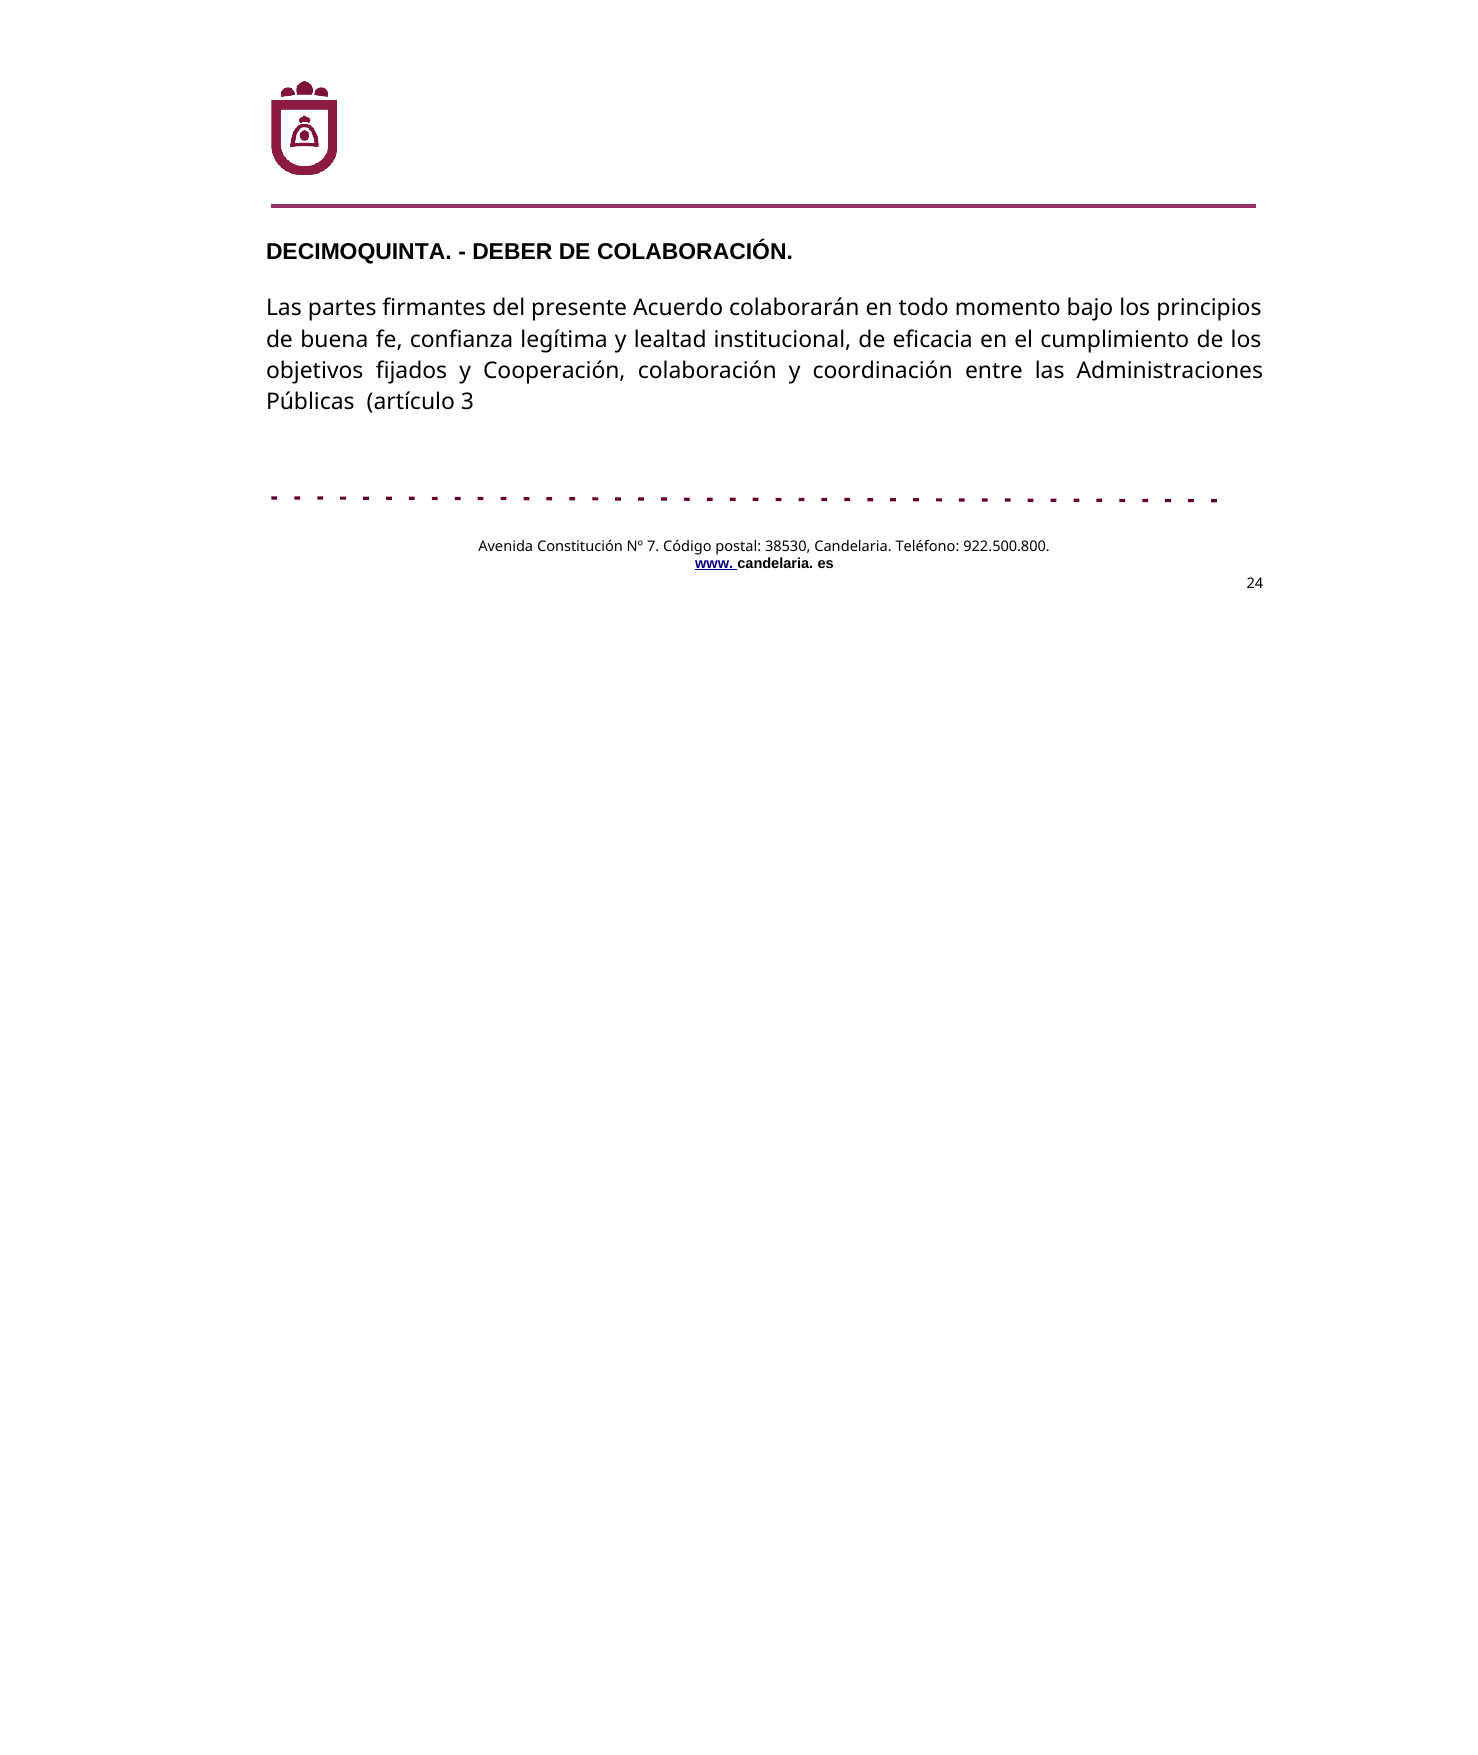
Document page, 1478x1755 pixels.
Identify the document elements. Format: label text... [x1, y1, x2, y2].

text www. candelaria. es [101, 555, 1427, 572]
text Las partes firmantes del presente Acuerdo colaborarán en todo momento bajo los principios de buena fe, confianza legítima y lealtad institucional, de eficacia en el cumplimiento de los objetivos fijados y Cooperación, colaboración y coordinación entre las Administraciones Públicas (artículo 3 [266, 291, 1263, 416]
subtitle DECIMOQUINTA. - DEBER DE COLABORACIÓN. [266, 238, 1427, 264]
text 24 [37, 573, 1263, 592]
text Avenida Constitución Nº 7. Código postal: 38530, Candelaria. Teléfono: 922.500.800. [101, 539, 1427, 555]
